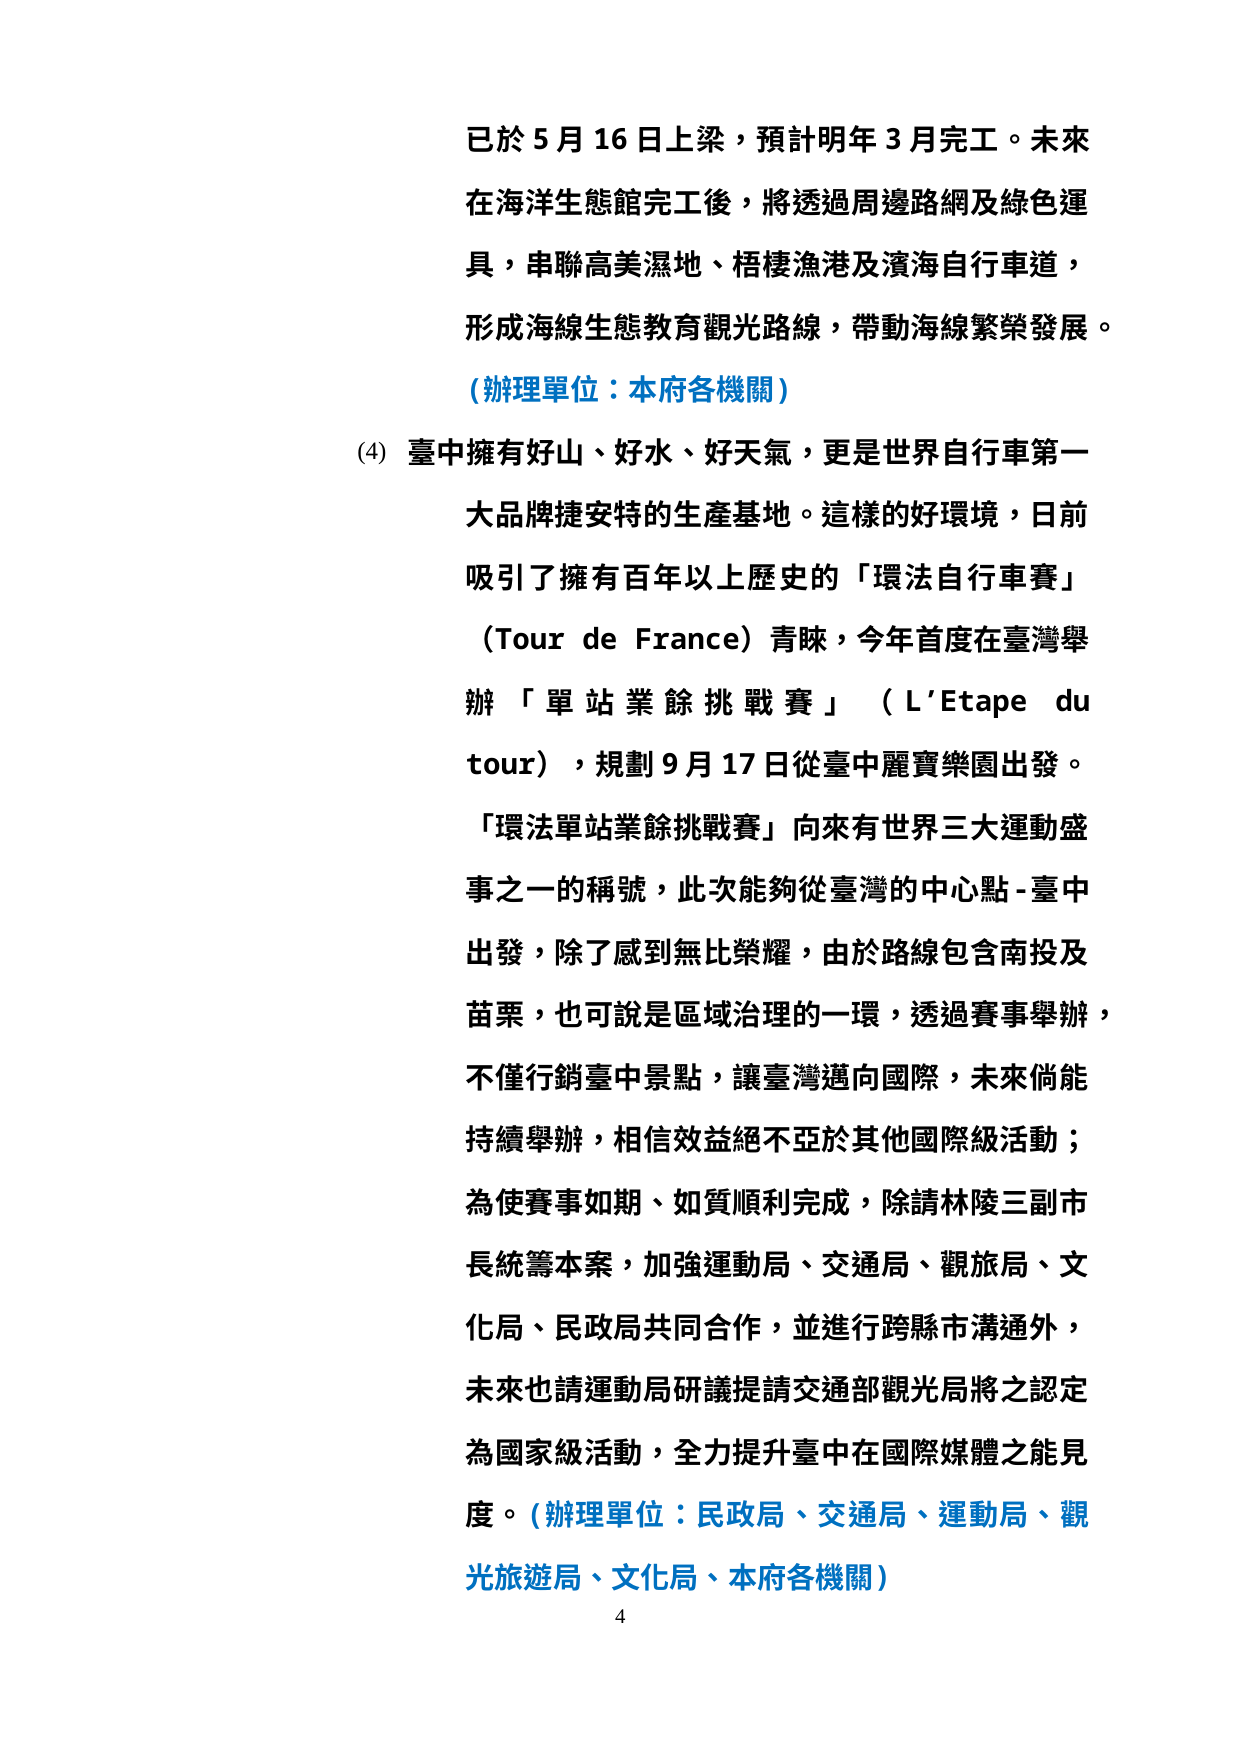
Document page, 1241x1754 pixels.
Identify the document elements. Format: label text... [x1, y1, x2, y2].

list 梧棲觀光漁港旁，過去原規劃興建一座白海豚生態館，但白海豚屬於保育類動物，不應展示活體，因此引發外界質疑，擔心淪為「沒有白海豚的蚊子館」。我們上任後，重新檢討定位為「海洋生態館」，加大場館面積，並在入口打造水母水族館，呈現在地豐富的生態資源。目前臺中海洋生態館已於5月16日上梁，預計明年3月完工。未來在海洋生態館完工後，將透過周邊路網及綠色運具，串聯高美濕地、梧棲漁港及濱海自行車道，形成海線生態教育觀光路線，帶動海線繁榮發展。(辦理單位：本府各機關) [357, 96, 1090, 409]
list 臺中擁有好山、好水、好天氣，更是世界自行車第一大品牌捷安特的生產基地。這樣的好環境，日前吸引了擁有百年以上歷史的「環法自行車賽」（Tour de France）青睞，今年首度在臺灣舉辦「單站業餘挑戰賽」（L’Etape du tour），規劃9月17日從臺中麗寶樂園出發。「環法單站業餘挑戰賽」向來有世界三大運動盛事之一的稱號，此次能夠從臺灣的中心點-臺中出發，除了感到無比榮耀，由於路線包含南投及苗栗，也可說是區域治理的一環，透過賽事舉辦，不僅行銷臺中景點，讓臺灣邁向國際，未來倘能持續舉辦，相信效益絕不亞於其他國際級活動；為使賽事如期、如質順利完成，除請林陵三副市長統籌本案，加強運動局、交通局、觀旅局、文化局、民政局共同合作，並進行跨縣市溝通外，未來也請運動局研議提請交通部觀光局將之認定為國家級活動，全力提升臺中在國際媒體之能見度。(辦理單位：民政局、交通局、運動局、觀光旅遊局、文化局、本府各機關) [357, 409, 1090, 1596]
